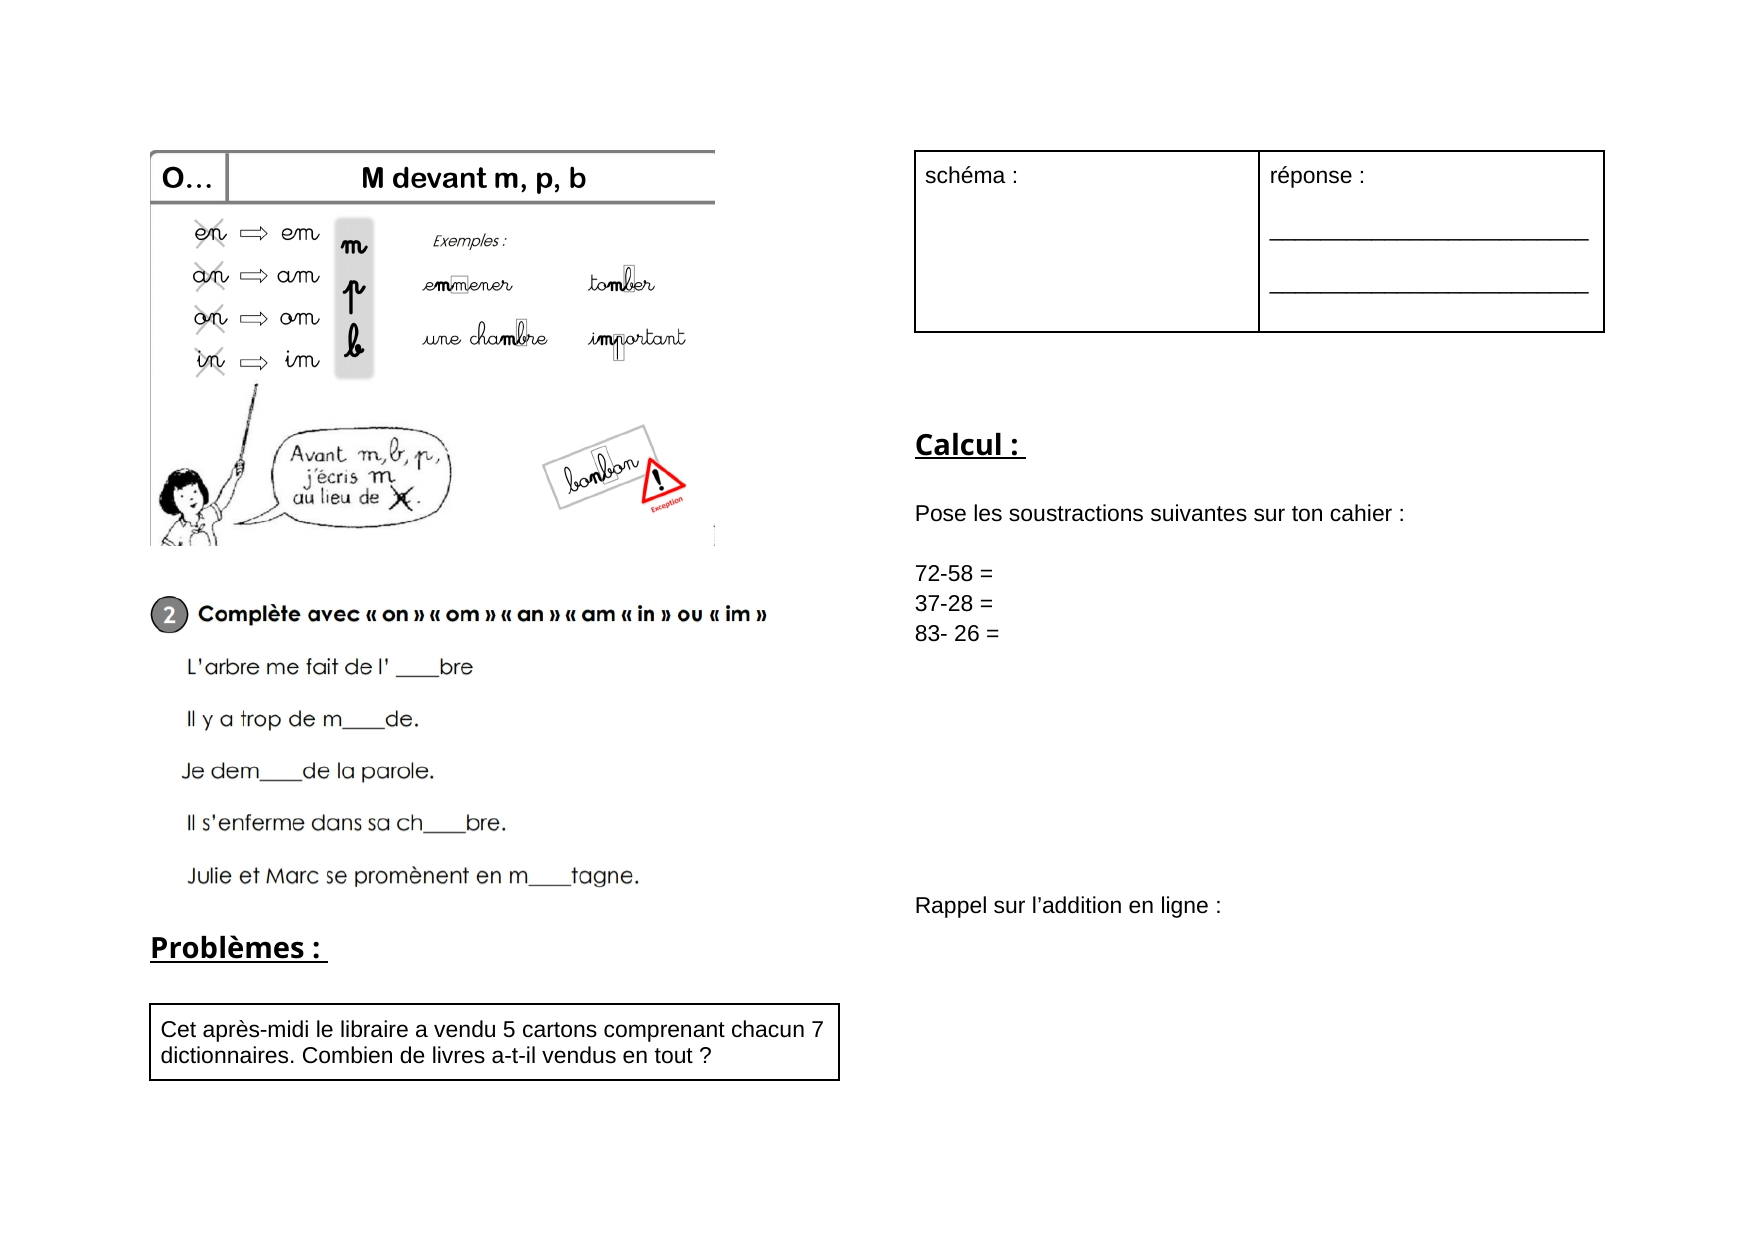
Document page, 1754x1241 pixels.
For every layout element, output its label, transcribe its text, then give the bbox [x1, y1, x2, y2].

text 72-58 = [914, 560, 1604, 586]
table_cell schéma : [916, 152, 1258, 331]
table_cell réponse : _________________________ _________________________ [1260, 152, 1603, 331]
text Calcul : [914, 424, 1604, 463]
text Problèmes : [150, 818, 839, 967]
text Rappel sur l’addition en ligne : [914, 892, 1604, 919]
text Pose les soustractions suivantes sur ton cahier : [914, 499, 1604, 526]
picture [142, 582, 800, 903]
table_header Cet après-midi le libraire a vendu 5 cartons comprenant chacun 7 dictionnaires. Combien de livres a-t-il vendus en tout ? [151, 1005, 838, 1079]
picture [150, 150, 715, 546]
text 83- 26 = [914, 620, 1604, 647]
text 37-28 = [914, 590, 1604, 617]
